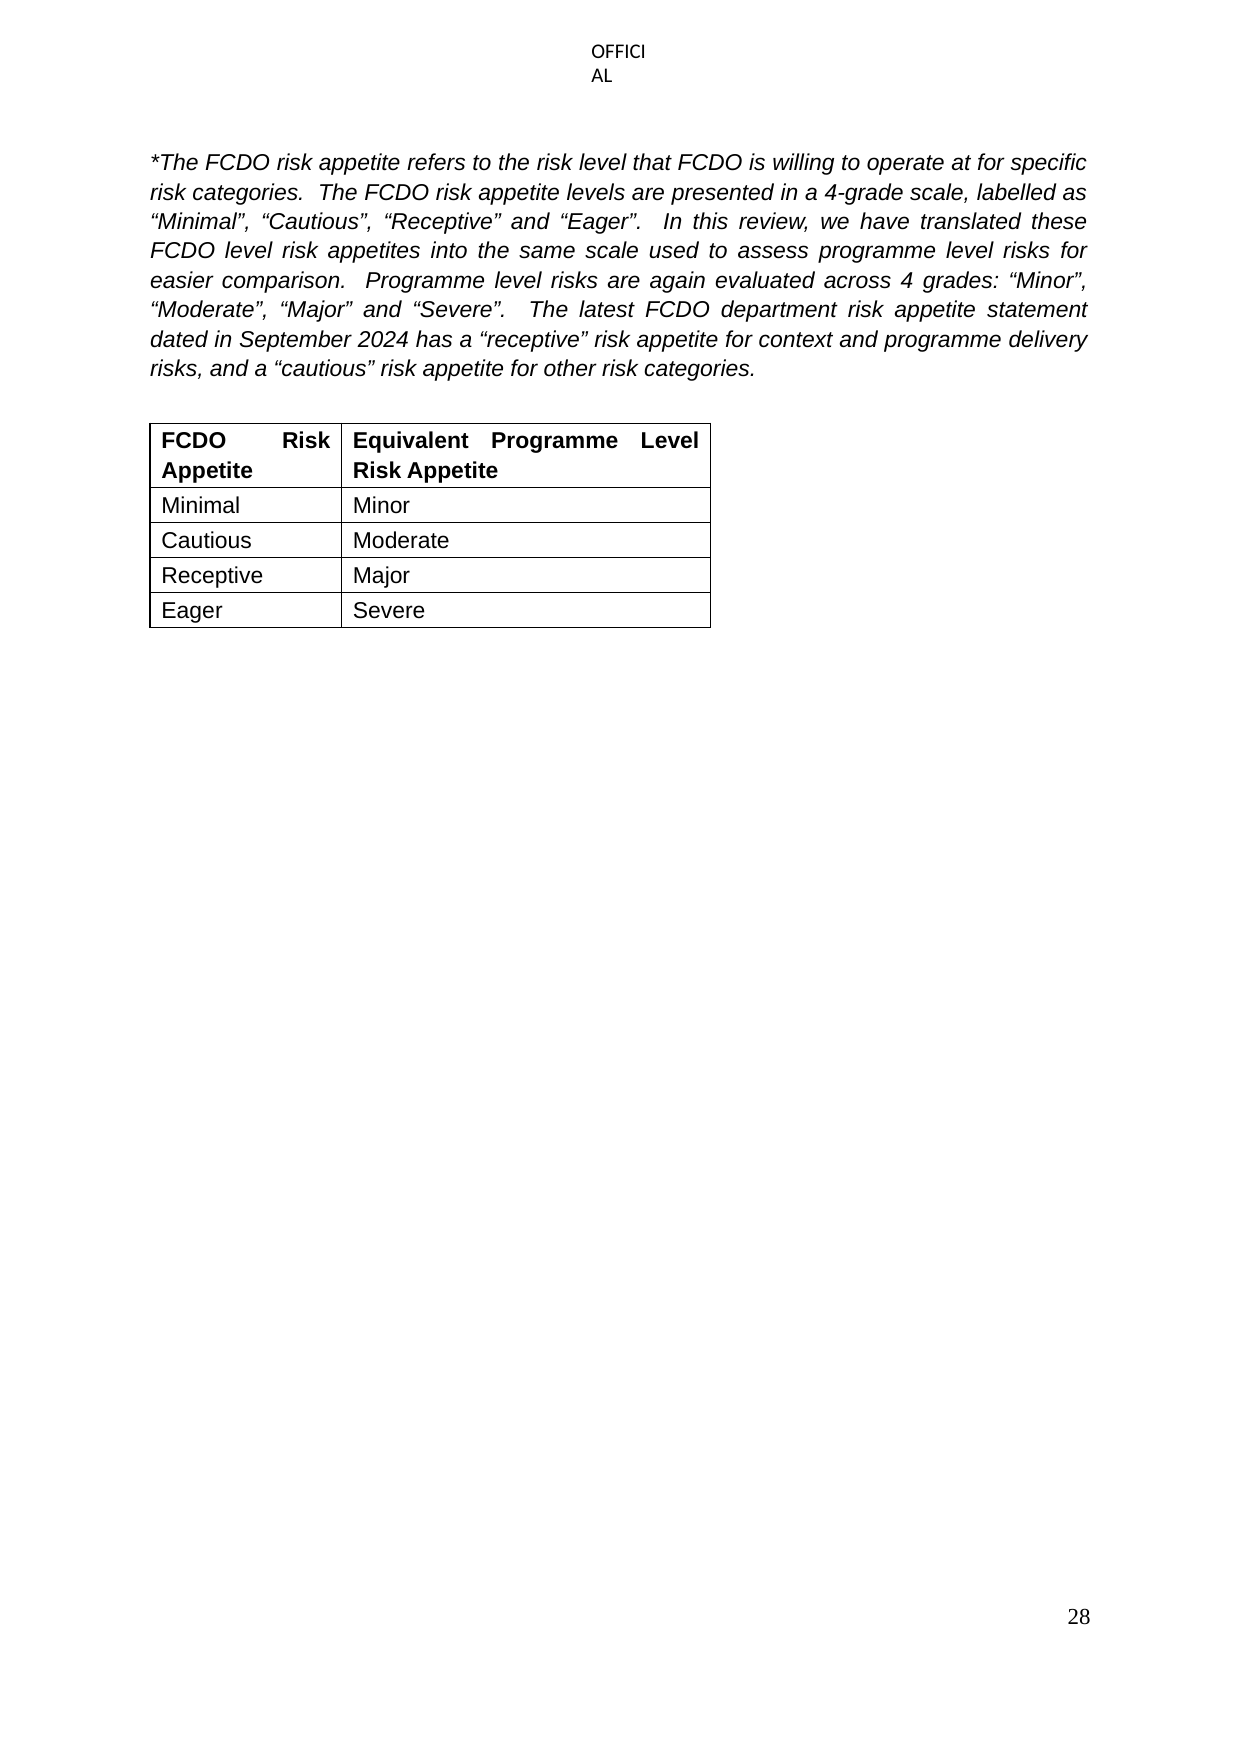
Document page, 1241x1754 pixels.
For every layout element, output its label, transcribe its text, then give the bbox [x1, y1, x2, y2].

table_cell Major [342, 558, 710, 592]
table_cell Severe [342, 593, 710, 627]
table_cell Receptive [151, 558, 341, 592]
text *The FCDO risk appetite refers to the risk level that FCDO is willing to operate at for specific risk categories. The FCDO risk appetite levels are presented in a 4-grade scale, labelled as “Minimal”, “Cautious”, “Receptive” and “Eager”. In this review, we have translated these FCDO level risk appetites into the same scale used to assess programme level risks for easier comparison. Programme level risks are again evaluated across 4 grades: “Minor”, “Moderate”, “Major” and “Severe”. The latest FCDO department risk appetite statement dated in September 2024 has a “receptive” risk appetite for context and programme delivery risks, and a “cautious” risk appetite for other risk categories. [150, 150, 1090, 381]
table_cell Cautious [151, 523, 341, 557]
table_header FCDO Risk Appetite [151, 424, 341, 487]
table_cell Minimal [151, 488, 341, 522]
table_cell Minor [342, 488, 710, 522]
table_cell Eager [151, 593, 341, 627]
table_cell Moderate [342, 523, 710, 557]
table_header Equivalent Programme Level Risk Appetite [342, 424, 710, 487]
